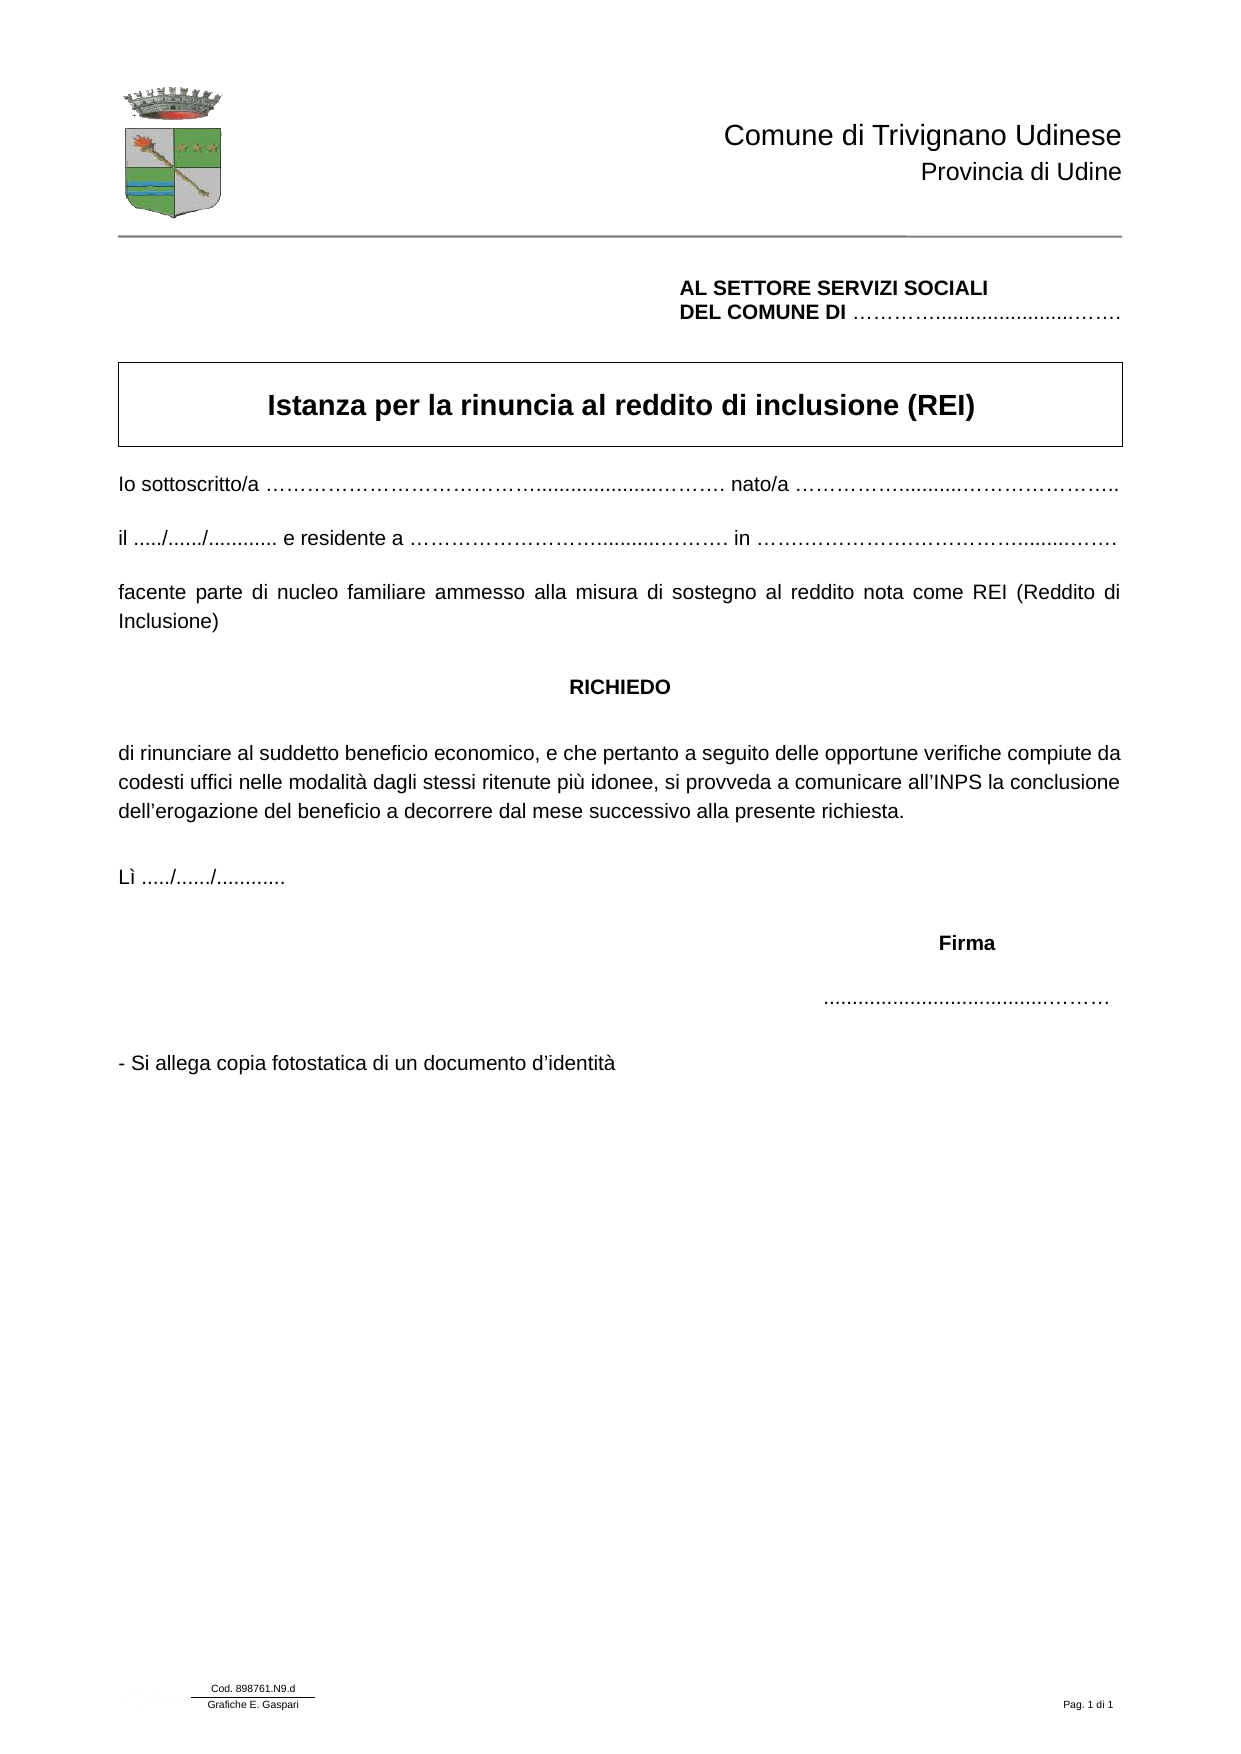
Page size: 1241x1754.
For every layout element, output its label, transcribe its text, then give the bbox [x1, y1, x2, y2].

text .......................................……… [812, 985, 1122, 1009]
text Comune di Trivignano Udinese [224, 118, 1122, 152]
text Provincia di Udine [224, 157, 1122, 185]
text facente parte di nucleo familiare ammesso alla misura di sostegno al reddito nota come REI (Reddito di Inclusione) [118, 580, 1122, 632]
text RICHIEDO [118, 675, 1122, 699]
text il ...../....../............ e residente a ………………………...........………. in …….…………….…………….........……. [118, 526, 1122, 550]
text Io sottoscritto/a ………………………………….....................………. nato/a ……………...........………………….. [118, 472, 1122, 496]
text Firma [812, 931, 1122, 955]
text - Si allega copia fotostatica di un documento d’identità [118, 1051, 1122, 1075]
text di rinunciare al suddetto beneficio economico, e che pertanto a seguito delle opportune verifiche compiute da codesti uffici nelle modalità dagli stessi ritenute più idonee, si provveda a comunicare all’INPS la conclusione dell’erogazione del beneficio a decorrere dal mese successivo alla presente richiesta. [118, 741, 1122, 822]
text AL SETTORE SERVIZI SOCIALI DEL COMUNE DI …………........................……. [679, 276, 1122, 324]
picture [122, 87, 224, 219]
text Lì ...../....../............ [118, 865, 1122, 889]
table_header Istanza per la rinuncia al reddito di inclusione (REI) [119, 363, 1122, 446]
